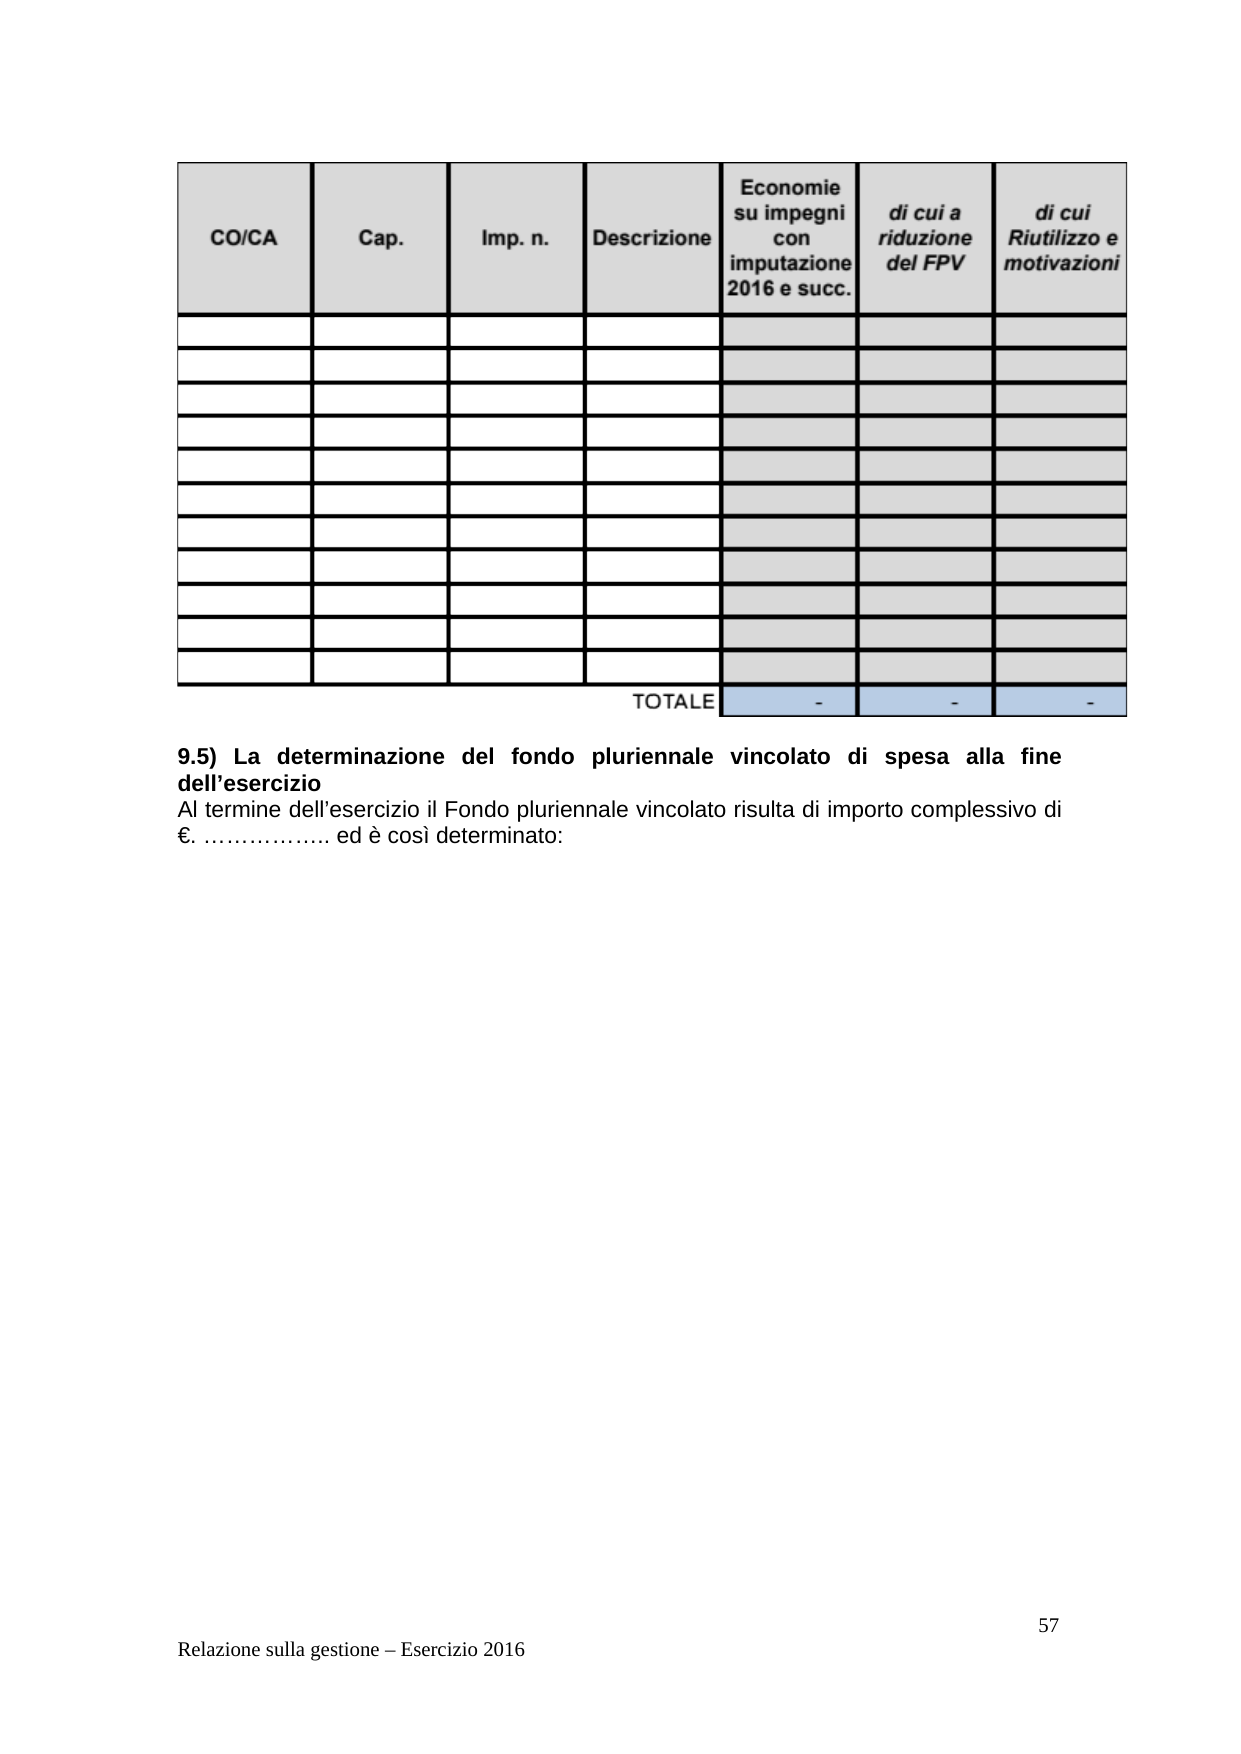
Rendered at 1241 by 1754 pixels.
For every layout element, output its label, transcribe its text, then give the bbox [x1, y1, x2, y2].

text 9.5) La determinazione del fondo pluriennale vincolato di spesa alla fine dell’esercizio [177, 743, 1063, 796]
text Al termine dell’esercizio il Fondo pluriennale vincolato risulta di importo complessivo di €. …………….. ed è così determinato: [177, 796, 1063, 848]
